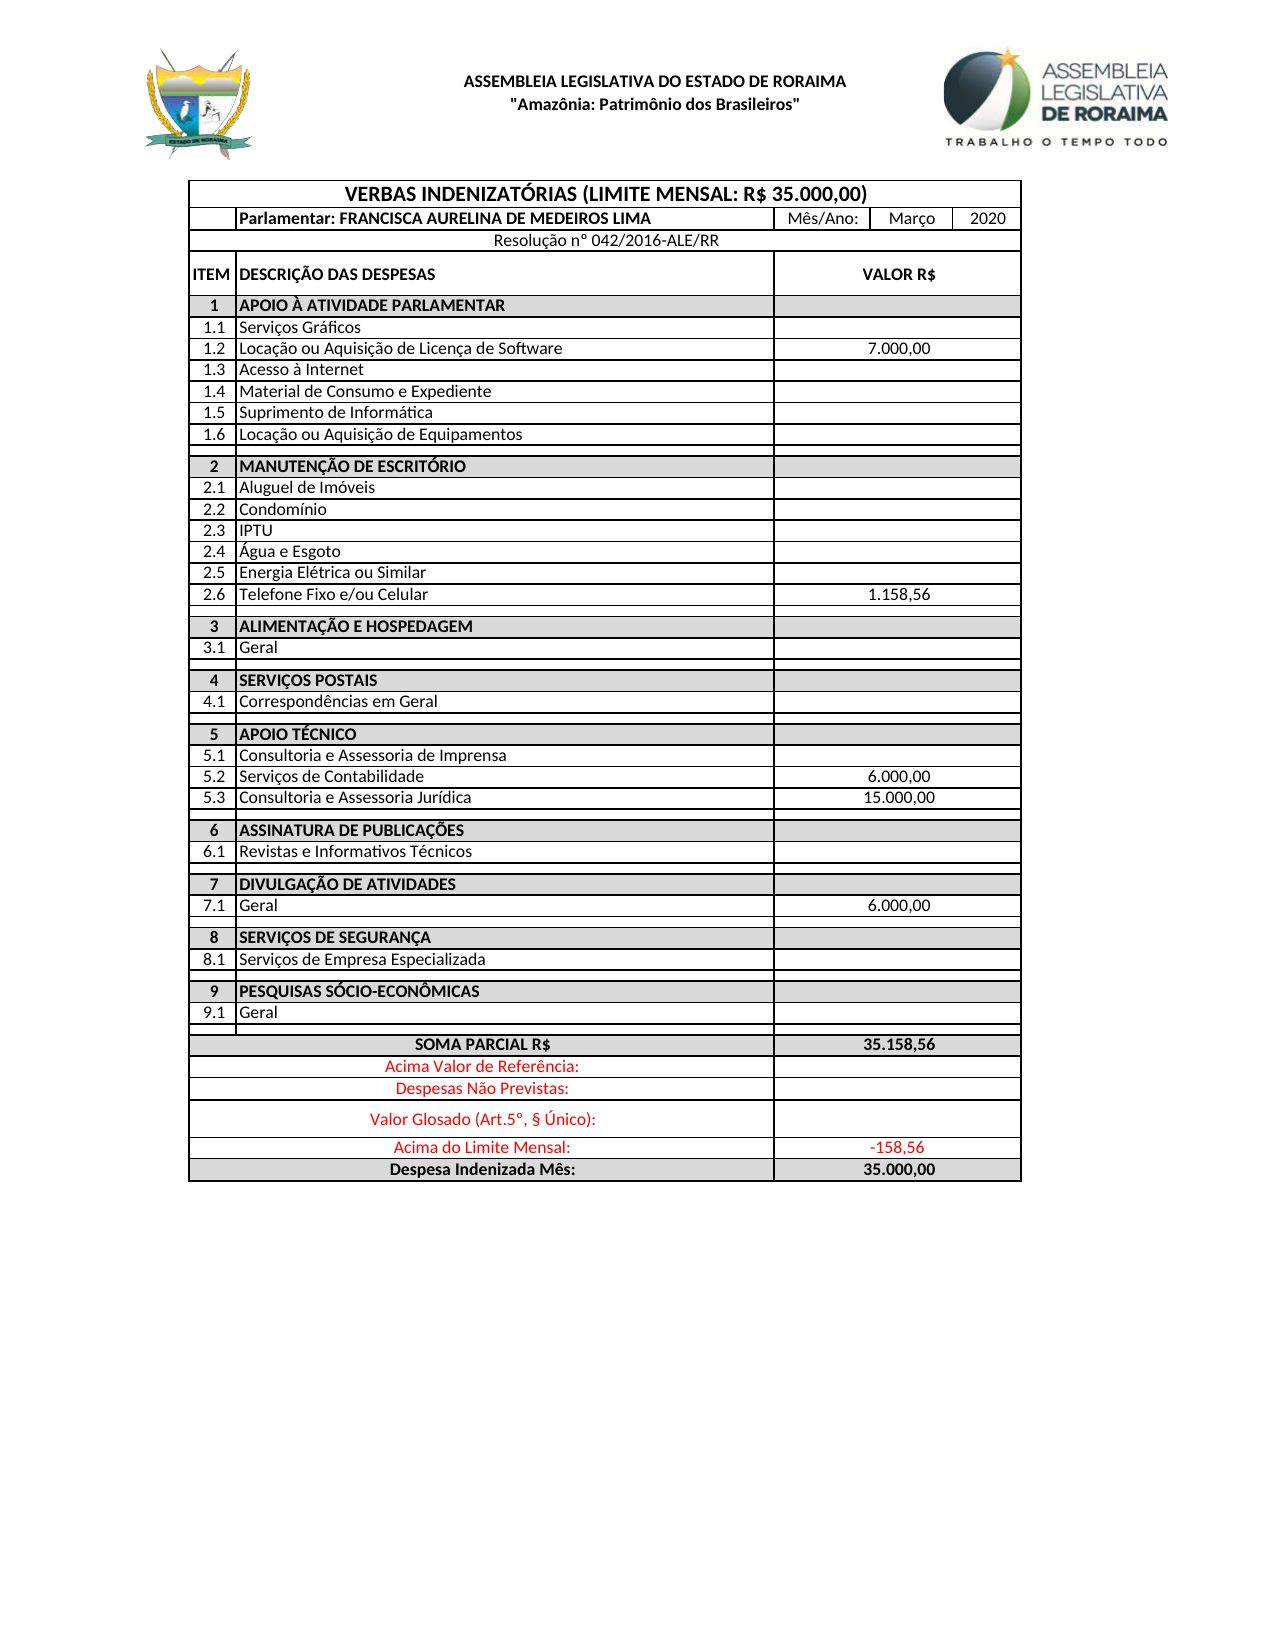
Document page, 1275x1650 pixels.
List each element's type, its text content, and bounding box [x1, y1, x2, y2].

table_cell [775, 982, 1020, 1002]
table_cell 2.4 [190, 542, 235, 562]
table_cell Geral [237, 896, 773, 916]
table_cell 4 [190, 671, 235, 691]
table_cell Março [871, 208, 952, 229]
table_cell ASSINATURA DE PUBLICAÇÕES [237, 821, 773, 841]
table_cell 5.1 [190, 746, 235, 766]
table_cell DESCRIÇÃO DAS DESPESAS [237, 252, 773, 295]
table_cell 1 [190, 296, 235, 316]
table_cell Valor Glosado (Art.5º, § Único): [190, 1101, 773, 1136]
table_cell [775, 692, 1020, 712]
table_cell [775, 478, 1020, 498]
table_cell 9.1 [190, 1003, 235, 1023]
table_cell [775, 1025, 1020, 1034]
table_cell [775, 810, 1020, 819]
table_cell -158,56 [775, 1138, 1020, 1158]
table_cell [237, 864, 773, 873]
table_cell 2020 [953, 208, 1020, 229]
table_cell [190, 714, 235, 723]
table_cell [775, 318, 1020, 337]
table_cell [775, 917, 1020, 927]
table_cell IPTU [237, 521, 773, 541]
table_cell Acima do Limite Mensal: [190, 1138, 773, 1158]
table_cell 7 [190, 875, 235, 894]
table_cell [775, 521, 1020, 541]
table_cell 1.5 [190, 403, 235, 423]
table_cell [775, 1078, 1020, 1099]
table_cell Condomínio [237, 500, 773, 519]
table_cell 7.000,00 [775, 339, 1020, 359]
table_cell ITEM [190, 252, 235, 295]
table_cell Serviços Gráficos [237, 318, 773, 337]
table_cell [237, 446, 773, 455]
table_cell Locação ou Aquisição de Licença de Software [237, 339, 773, 359]
table_cell 6.000,00 [775, 767, 1020, 787]
table_cell PESQUISAS SÓCIO-ECONÔMICAS [237, 982, 773, 1002]
table_cell [775, 639, 1020, 658]
table_cell [190, 810, 235, 819]
table_cell Consultoria e Assessoria Jurídica [237, 789, 773, 808]
table_cell [190, 660, 235, 669]
table_cell [775, 457, 1020, 477]
table_cell [190, 864, 235, 873]
table_cell 2.6 [190, 585, 235, 605]
table_cell 2.1 [190, 478, 235, 498]
table_cell [775, 617, 1020, 637]
table_cell Acima Valor de Referência: [190, 1057, 773, 1077]
table_cell Aluguel de Imóveis [237, 478, 773, 498]
table_cell 7.1 [190, 896, 235, 916]
table_cell 1.3 [190, 361, 235, 380]
table_cell [237, 1025, 773, 1034]
table_cell [775, 1057, 1020, 1077]
table_cell 3.1 [190, 639, 235, 658]
table_cell [775, 864, 1020, 873]
table_cell [775, 446, 1020, 455]
table_cell 2.2 [190, 500, 235, 519]
table_cell [775, 1003, 1020, 1023]
text ASSEMBLEIA LEGISLATIVA DO ESTADO DE RORAIMA [462, 70, 848, 92]
table_cell [190, 917, 235, 927]
table_cell [237, 810, 773, 819]
table_cell Água e Esgoto [237, 542, 773, 562]
table_cell Locação ou Aquisição de Equipamentos [237, 425, 773, 444]
table_cell 1.1 [190, 318, 235, 337]
table_header VERBAS INDENIZATÓRIAS (LIMITE MENSAL: R$ 35.000,00) [190, 181, 1020, 207]
table_cell Despesa Indenizada Mês: [190, 1159, 773, 1180]
table_cell [775, 714, 1020, 723]
table_cell [237, 917, 773, 927]
table_cell Acesso à Internet [237, 361, 773, 380]
table_cell 6 [190, 821, 235, 841]
table_cell 1.2 [190, 339, 235, 359]
table_cell [237, 660, 773, 669]
table_cell [775, 725, 1020, 744]
table_cell 3 [190, 617, 235, 637]
table_cell Revistas e Informativos Técnicos [237, 842, 773, 862]
table_cell [775, 542, 1020, 562]
table_cell [775, 971, 1020, 980]
table_cell [775, 671, 1020, 691]
table_cell [775, 425, 1020, 444]
table_cell 5 [190, 725, 235, 744]
table_cell VALOR R$ [775, 252, 1020, 295]
table_cell [775, 928, 1020, 948]
text "Amazônia: Patrimônio dos Brasileiros" [462, 93, 848, 115]
table_cell Parlamentar: FRANCISCA AURELINA DE MEDEIROS LIMA [237, 208, 773, 229]
table_cell 6.1 [190, 842, 235, 862]
table_cell 5.3 [190, 789, 235, 808]
table_cell [775, 875, 1020, 894]
table_cell [237, 714, 773, 723]
table_cell Mês/Ano: [775, 208, 869, 229]
table_cell 35.000,00 [775, 1159, 1020, 1180]
table_cell 1.4 [190, 382, 235, 402]
table_cell 1.6 [190, 425, 235, 444]
table_cell MANUTENÇÃO DE ESCRITÓRIO [237, 457, 773, 477]
table_cell Suprimento de Informática [237, 403, 773, 423]
table_cell [775, 296, 1020, 316]
table_cell [775, 950, 1020, 969]
table_cell 2.3 [190, 521, 235, 541]
table_cell 15.000,00 [775, 789, 1020, 808]
table_cell ALIMENTAÇÃO E HOSPEDAGEM [237, 617, 773, 637]
table_cell SOMA PARCIAL R$ [190, 1036, 773, 1055]
table_cell APOIO À ATIVIDADE PARLAMENTAR [237, 296, 773, 316]
table_cell 8 [190, 928, 235, 948]
table_cell [190, 446, 235, 455]
table_cell DIVULGAÇÃO DE ATIVIDADES [237, 875, 773, 894]
table_cell Correspondências em Geral [237, 692, 773, 712]
table_cell [775, 361, 1020, 380]
table_cell [190, 606, 235, 616]
table_cell [237, 971, 773, 980]
table_cell APOIO TÉCNICO [237, 725, 773, 744]
table_cell 4.1 [190, 692, 235, 712]
table_cell [775, 821, 1020, 841]
table_cell Geral [237, 1003, 773, 1023]
table_cell [775, 606, 1020, 616]
table_cell 9 [190, 982, 235, 1002]
table_cell 2.5 [190, 564, 235, 583]
table_cell [190, 1025, 235, 1034]
table_cell [775, 403, 1020, 423]
table_cell [190, 208, 235, 229]
table_cell SERVIÇOS POSTAIS [237, 671, 773, 691]
table_cell Consultoria e Assessoria de Imprensa [237, 746, 773, 766]
table_cell [237, 606, 773, 616]
table_cell Energia Elétrica ou Similar [237, 564, 773, 583]
table_cell [775, 746, 1020, 766]
table_cell SERVIÇOS DE SEGURANÇA [237, 928, 773, 948]
table_cell [775, 660, 1020, 669]
table_cell Serviços de Empresa Especializada [237, 950, 773, 969]
table_cell [775, 564, 1020, 583]
table_cell [775, 1101, 1020, 1136]
table_cell 35.158,56 [775, 1036, 1020, 1055]
table_cell 2 [190, 457, 235, 477]
table_cell 8.1 [190, 950, 235, 969]
table_cell 5.2 [190, 767, 235, 787]
table_cell [775, 382, 1020, 402]
table_cell [775, 500, 1020, 519]
table_cell 6.000,00 [775, 896, 1020, 916]
table_cell 1.158,56 [775, 585, 1020, 605]
table_cell Serviços de Contabilidade [237, 767, 773, 787]
table_cell Telefone Fixo e/ou Celular [237, 585, 773, 605]
table_cell Resolução nº 042/2016-ALE/RR [190, 231, 1020, 250]
table_cell Geral [237, 639, 773, 658]
table_cell Material de Consumo e Expediente [237, 382, 773, 402]
table_cell Despesas Não Previstas: [190, 1078, 773, 1099]
table_cell [775, 842, 1020, 862]
table_cell [190, 971, 235, 980]
